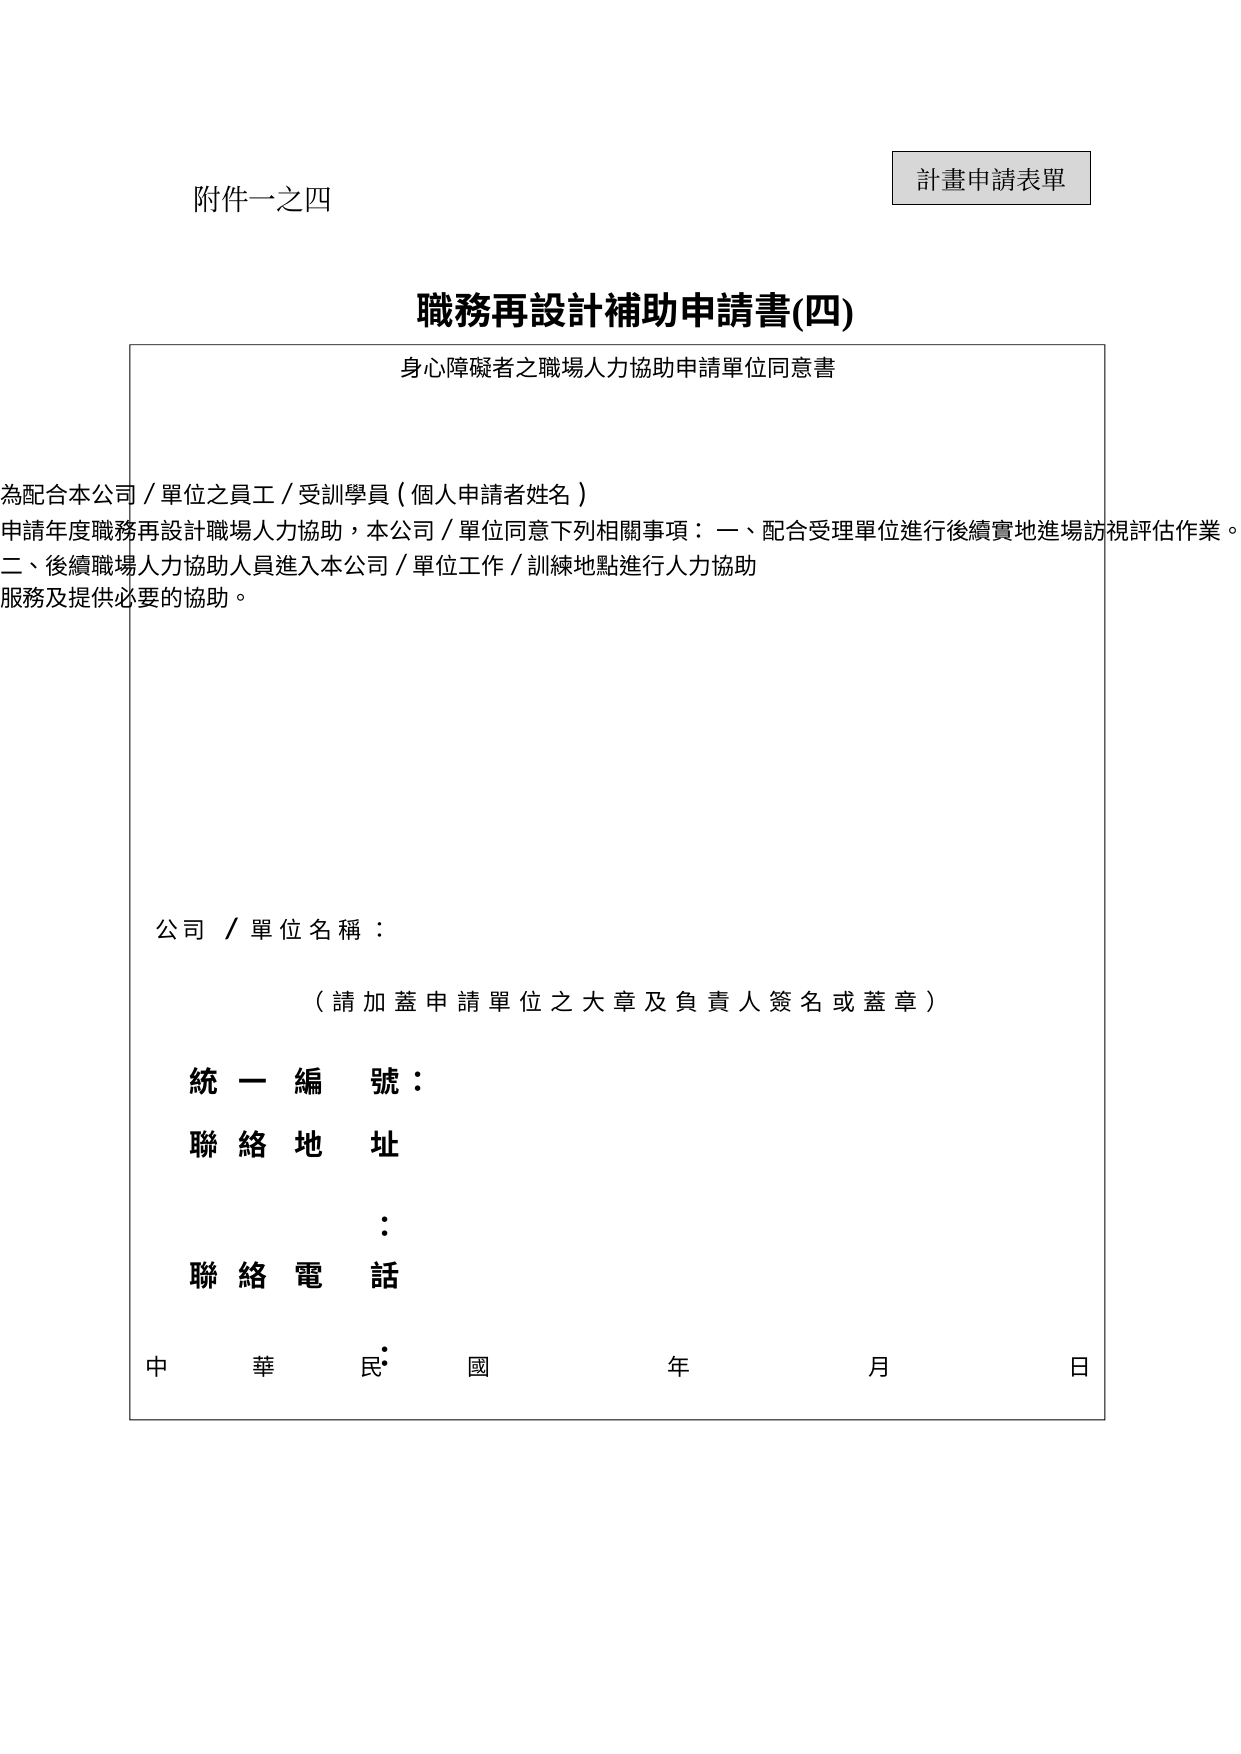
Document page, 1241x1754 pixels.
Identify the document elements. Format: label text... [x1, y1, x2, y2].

table_cell 聯 [173, 1113, 223, 1246]
subtitle 職務再設計補助申請書(四) [98, 274, 1172, 337]
table_cell 絡 [223, 1113, 283, 1246]
table_cell 地 [283, 1113, 343, 1246]
table_cell 電 [283, 1246, 343, 1376]
table_header 編 [283, 1062, 343, 1113]
text 計畫申請表單 [916, 161, 1090, 197]
table_cell 話 ： [343, 1246, 454, 1376]
table_header 號： [343, 1062, 454, 1113]
table_header 一 [223, 1062, 283, 1113]
table_header 統 [173, 1062, 223, 1113]
table_cell 絡 [223, 1246, 283, 1376]
table_cell 址 ： [343, 1113, 454, 1246]
table_cell 聯 [173, 1246, 223, 1376]
text 附件一之四 [193, 177, 1209, 218]
